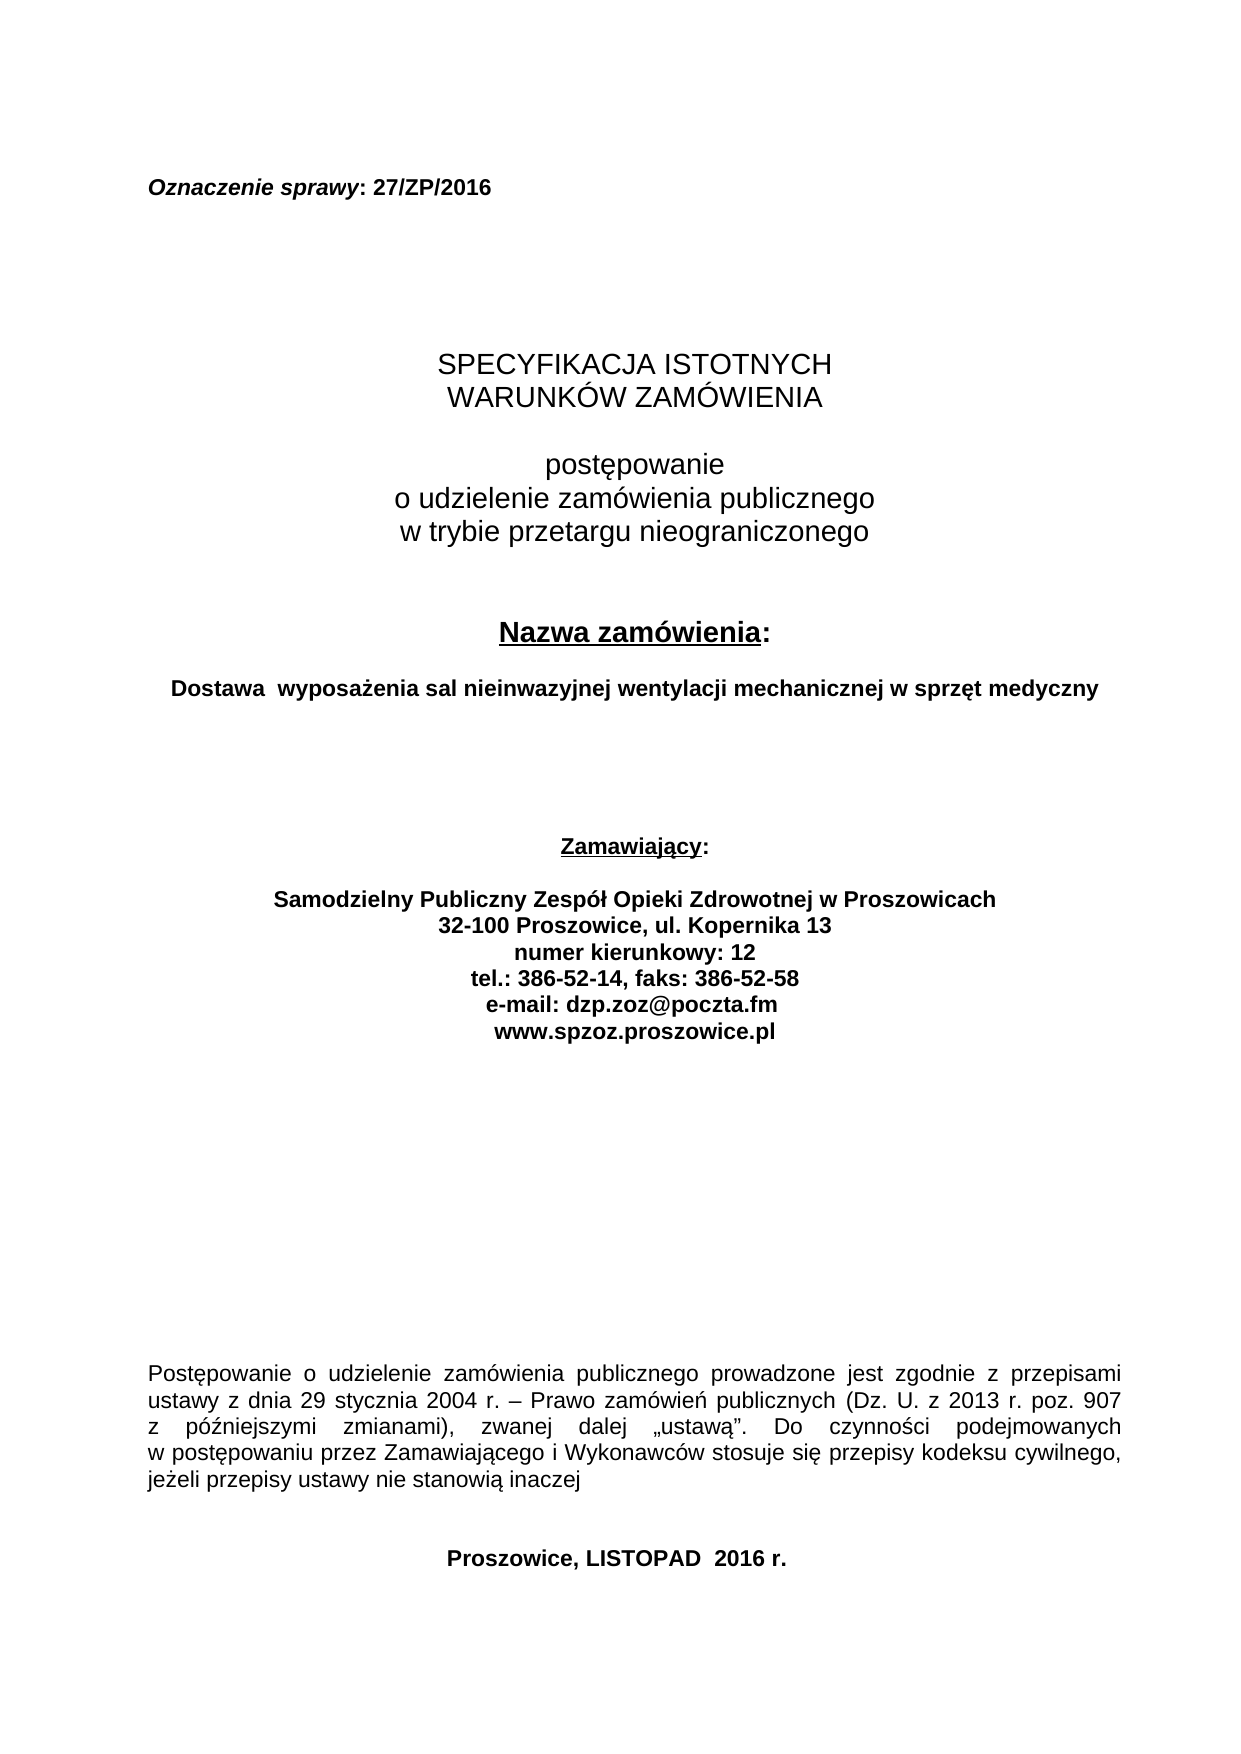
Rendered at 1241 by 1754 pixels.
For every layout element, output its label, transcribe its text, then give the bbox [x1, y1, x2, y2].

text Zamawiający: [148, 833, 1122, 859]
text Proszowice, LISTOPAD 2016 r. [148, 1545, 1122, 1571]
text tel.: 386-52-14, faks: 386-52-58 [148, 965, 1122, 991]
text Postępowanie o udzielenie zamówienia publicznego prowadzone jest zgodnie z przepisami ustawy z dnia 29 stycznia 2004 r. – Prawo zamówień publicznych (Dz. U. z 2013 r. poz. 907 z późniejszymi zmianami), zwanej dalej „ustawą”. Do czynności podejmowanych w postępowaniu przez Zamawiającego i Wykonawców stosuje się przepisy kodeksu cywilnego, jeżeli przepisy ustawy nie stanowią inaczej [148, 1360, 1122, 1492]
text SPECYFIKACJA ISTOTNYCH [148, 347, 1122, 380]
text Nazwa zamówienia: [148, 615, 1122, 649]
text WARUNKÓW ZAMÓWIENIA [148, 380, 1122, 414]
text e-mail: dzp.zoz@poczta.fm [148, 991, 1122, 1018]
text Dostawa wyposażenia sal nieinwazyjnej wentylacji mechanicznej w sprzęt medyczny [148, 675, 1122, 701]
text w trybie przetargu nieograniczonego [148, 514, 1122, 548]
text postępowanie [148, 447, 1122, 481]
text Oznaczenie sprawy: 27/ZP/2016 [148, 174, 1122, 201]
text www.spzoz.proszowice.pl [148, 1018, 1122, 1044]
text numer kierunkowy: 12 [148, 938, 1122, 965]
text 32-100 Proszowice, ul. Kopernika 13 [148, 912, 1122, 938]
text o udzielenie zamówienia publicznego [148, 481, 1122, 514]
subtitle Samodzielny Publiczny Zespół Opieki Zdrowotnej w Proszowicach [148, 886, 1122, 912]
